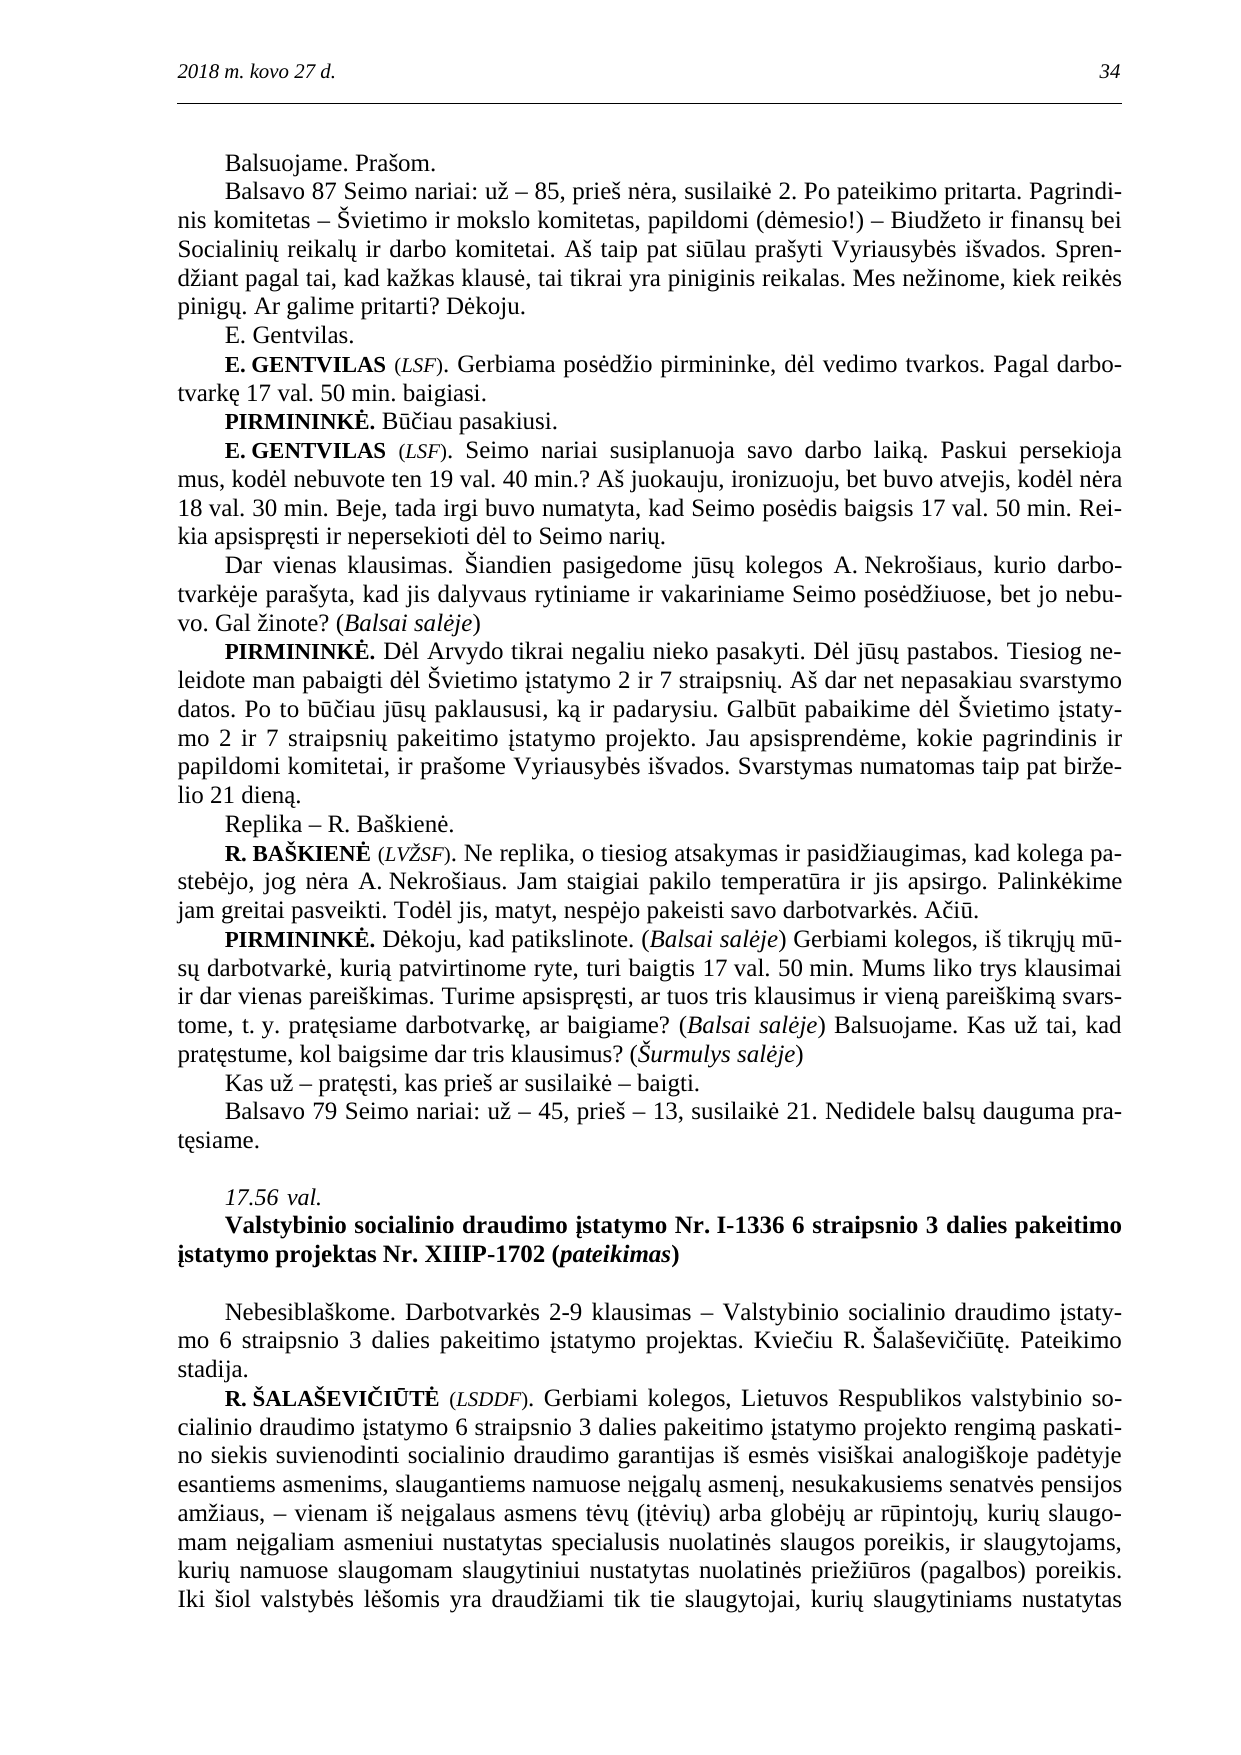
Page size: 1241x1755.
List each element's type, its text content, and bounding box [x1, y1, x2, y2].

text PIRMININKĖ. Bū­čiau pa­sa­kiu­si. [177, 406, 1122, 435]
text E. GENTVILAS (LSF). Sei­mo na­riai su­si­pla­nuo­ja sa­vo dar­bo lai­ką. Pas­kui per­se­kio­ja mus, ko­dėl ne­bu­vo­te ten 19 val. 40 min.? Aš juo­kau­ju, iro­ni­zuo­ju, bet bu­vo at­ve­jis, ko­dėl nė­ra 18 val. 30 min. Be­je, ta­da ir­gi bu­vo nu­ma­ty­ta, kad Sei­mo po­sė­dis baig­sis 17 val. 50 min. Rei­kia ap­si­spręs­ti ir ne­per­se­kio­ti dėl to Sei­mo na­rių. [177, 435, 1122, 550]
text Kas už – pra­tęs­ti, kas prieš ar su­si­lai­kė – baig­ti. [177, 1068, 1122, 1096]
text Vals­ty­bi­nio so­cia­li­nio drau­di­mo įsta­ty­mo Nr. I-1336 6 straips­nio 3 da­lies pa­kei­ti­mo įsta­ty­mo pro­jek­tas Nr. XIIIP-1702 (pa­tei­ki­mas) [177, 1210, 1122, 1268]
text R. BAŠKIENĖ (LVŽSF). Ne re­pli­ka, o tie­siog at­sa­ky­mas ir pa­si­džiau­gi­mas, kad ko­le­ga pa­ste­bė­jo, jog nė­ra A. Ne­kro­šiaus. Jam stai­giai pa­ki­lo tem­pe­ra­tū­ra ir jis ap­sir­go. Pa­lin­kė­ki­me jam grei­tai pa­sveik­ti. To­dėl jis, ma­tyt, ne­spė­jo pa­keis­ti sa­vo dar­bo­tvarkės. Ačiū. [177, 838, 1122, 924]
text E. Gent­vi­las. [177, 320, 1122, 349]
text PIRMININKĖ. Dėl Ar­vy­do tik­rai ne­ga­liu nie­ko pa­sa­ky­ti. Dėl jū­sų pa­sta­bos. Tie­siog ne­lei­do­te man pa­baig­ti dėl Švie­ti­mo įsta­ty­mo 2 ir 7 straips­nių. Aš dar net ne­pa­sa­kiau svars­ty­mo da­tos. Po to bū­čiau jū­sų pa­klau­su­si, ką ir pa­da­ry­siu. Gal­būt pa­bai­ki­me dėl Švie­ti­mo įsta­ty­mo 2 ir 7 straips­nių pa­kei­ti­mo įsta­ty­mo pro­jek­to. Jau ap­si­spren­dė­me, ko­kie pa­grin­di­nis ir pa­pil­do­mi ko­mi­te­tai, ir pra­šo­me Vy­riau­sy­bės iš­va­dos. Svars­ty­mas nu­ma­to­mas taip pat bir­že­lio 21 die­ną. [177, 636, 1122, 809]
text Nebe­si­blaš­ko­me. Dar­bo­tvarkės 2-9 klau­si­mas – Vals­ty­bi­nio so­cia­li­nio drau­di­mo įsta­ty­mo 6 straips­nio 3 da­lies pa­kei­ti­mo įsta­ty­mo pro­jek­tas. Kvie­čiu R. Ša­la­še­vi­čiū­tę. Pa­tei­ki­mo sta­di­ja. [177, 1297, 1122, 1383]
text Bal­sa­vo 87 Sei­mo na­riai: už – 85, prieš nė­ra, su­si­lai­kė 2. Po pa­tei­ki­mo pri­tar­ta. Pa­grin­di­nis ko­mi­te­tas – Švie­ti­mo ir moks­lo ko­mi­te­tas, pa­pil­do­mi (dė­me­sio!) – Biu­dže­to ir fi­nan­sų bei So­cia­li­nių rei­ka­lų ir dar­bo ko­mi­te­tai. Aš taip pat siū­lau pra­šy­ti Vy­riau­sy­bės iš­va­dos. Spren­džiant pa­gal tai, kad kaž­kas klau­sė, tai tik­rai yra pi­ni­gi­nis rei­ka­las. Mes ne­ži­no­me, kiek rei­kės pi­ni­gų. Ar ga­li­me pri­tar­ti? Dė­ko­ju. [177, 176, 1122, 320]
text Dar vie­nas klau­si­mas. Šian­dien pa­si­ge­do­me jū­sų ko­le­gos A. Ne­kro­šiaus, ku­rio dar­bo­tvarkėje pa­ra­šy­ta, kad jis da­ly­vaus ry­ti­nia­me ir va­ka­ri­nia­me Sei­mo po­sė­džiuo­se, bet jo ne­bu­vo. Gal ži­no­te? (Bal­sai sa­lė­je) [177, 550, 1122, 636]
text 17.56 val. [224, 1183, 1122, 1210]
text Bal­suo­ja­me. Pra­šom. [177, 148, 1122, 176]
text Re­pli­ka – R. Baš­kie­nė. [177, 809, 1122, 838]
text R. ŠALAŠEVIČIŪTĖ (LSDDF). Ger­bia­mi ko­le­gos, Lie­tu­vos Res­pub­li­kos vals­ty­bi­nio so­cia­li­nio drau­di­mo įsta­ty­mo 6 straips­nio 3 da­lies pa­kei­ti­mo įsta­ty­mo pro­jek­to ren­gi­mą pa­ska­ti­no sie­kis su­vie­no­din­ti so­cia­li­nio drau­di­mo ga­ran­ti­jas iš es­mės vi­siš­kai ana­lo­giš­ko­je pa­dė­ty­je esan­tiems as­me­nims, slau­gan­tiems na­muo­se ne­įga­lų as­me­nį, ne­su­ka­ku­siems se­nat­vės pen­si­jos am­žiaus, – vie­nam iš ne­įga­laus as­mens tė­vų (įtė­vių) ar­ba glo­bė­jų ar rū­pin­to­jų, ku­rių slau­go­mam ne­įga­liam as­me­niui nu­sta­ty­tas spe­cia­lu­sis nuo­la­ti­nės slau­gos po­rei­kis, ir slau­gy­to­jams, ku­rių na­muo­se slau­go­mam slau­gy­ti­niui nu­sta­ty­tas nuo­la­ti­nės prie­žiū­ros (pa­gal­bos) po­rei­kis. Iki šiol vals­ty­bės lė­šo­mis yra drau­džia­mi tik tie slau­gy­to­jai, ku­rių slau­gy­ti­niams nu­sta­ty­tas [177, 1383, 1122, 1613]
text E. GENTVILAS (LSF). Ger­bia­ma po­sė­džio pir­mi­nin­ke, dėl ve­di­mo tvar­kos. Pa­gal dar­bo­tvarkę 17 val. 50 min. bai­gia­si. [177, 349, 1122, 406]
text Bal­sa­vo 79 Sei­mo na­riai: už – 45, prieš – 13, su­si­lai­kė 21. Ne­di­de­le bal­sų dau­gu­ma pra­tę­sia­me. [177, 1096, 1122, 1154]
text PIRMININKĖ. Dė­ko­ju, kad pa­tiks­li­no­te. (Bal­sai sa­lė­je) Ger­bia­mi ko­le­gos, iš tik­rų­jų mū­sų dar­bo­tvarkė, ku­rią pa­tvir­ti­no­me ry­te, tu­ri baig­tis 17 val. 50 min. Mums li­ko trys klau­si­mai ir dar vie­nas pa­reiš­ki­mas. Tu­ri­me ap­si­spręs­ti, ar tuos tris klau­si­mus ir vie­ną pa­reiš­ki­mą svars­to­me, t. y. pra­tę­sia­me dar­bo­tvarkę, ar bai­gia­me? (Bal­sai sa­lė­je) Bal­suo­ja­me. Kas už tai, kad pra­tęs­tu­me, kol baig­si­me dar tris klau­si­mus? (Šur­mu­lys sa­lė­je) [177, 924, 1122, 1068]
